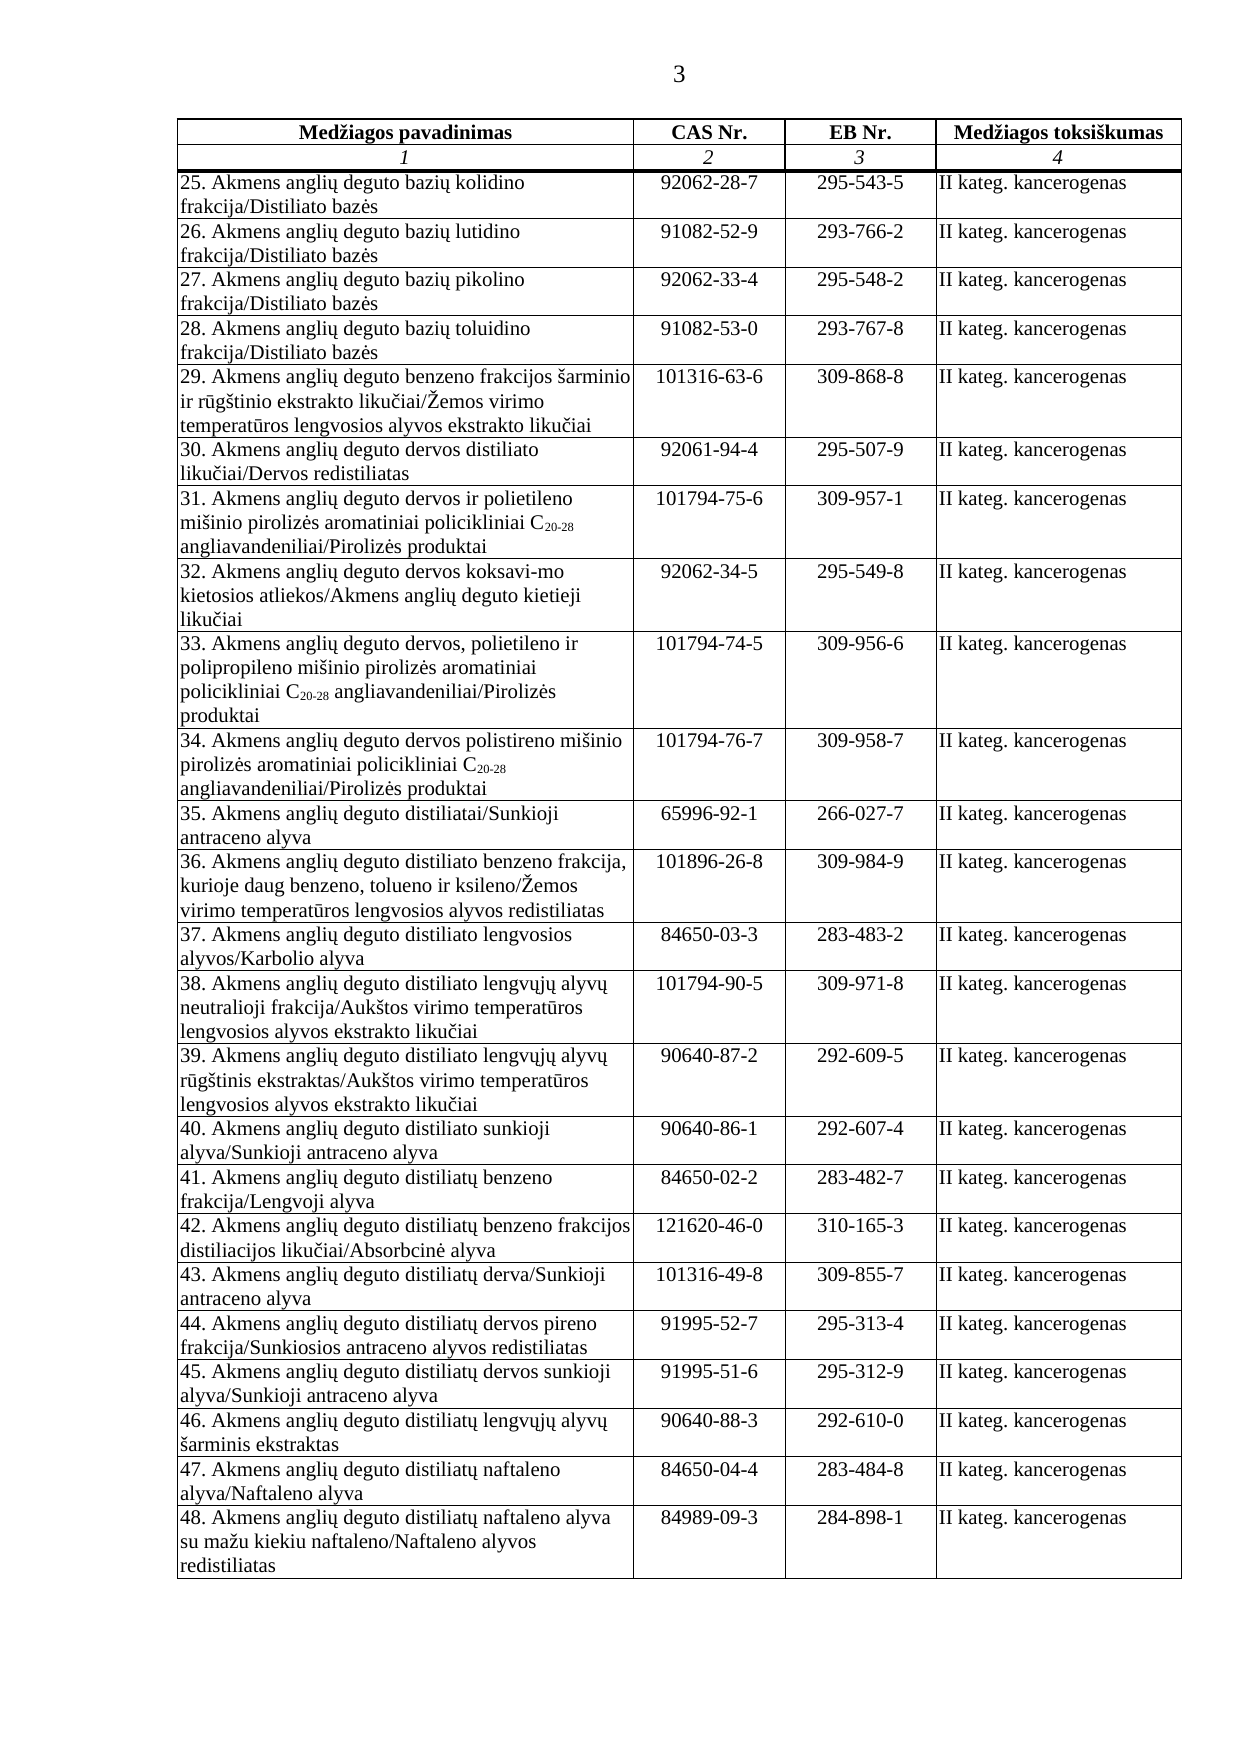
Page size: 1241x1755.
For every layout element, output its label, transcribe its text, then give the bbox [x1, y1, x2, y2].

table_cell 32. Akmens anglių deguto dervos koksavi-mo kietosios atliekos/Akmens anglių deguto kietieji likučiai [178, 559, 633, 631]
table_cell 101794-76-7 [634, 729, 785, 800]
table_cell 45. Akmens anglių deguto distiliatų dervos sunkioji alyva/Sunkioji antraceno alyva [178, 1360, 633, 1407]
table_cell 42. Akmens anglių deguto distiliatų benzeno frakcijos distiliacijos likučiai/Absorbcinė alyva [178, 1214, 633, 1262]
table_cell II kateg. kancerogenas [937, 1506, 1181, 1577]
table_cell 65996-92-1 [634, 801, 785, 849]
table_cell 39. Akmens anglių deguto distiliato lengvųjų alyvų rūgštinis ekstraktas/Aukštos virimo temperatūros lengvosios alyvos ekstrakto likučiai [178, 1044, 633, 1116]
table_cell 309-956-6 [786, 632, 936, 727]
table_cell 101316-49-8 [634, 1263, 785, 1310]
table_cell II kateg. kancerogenas [937, 1117, 1181, 1164]
table_cell 292-609-5 [786, 1044, 936, 1116]
table_cell 41. Akmens anglių deguto distiliatų benzeno frakcija/Lengvoji alyva [178, 1165, 633, 1213]
table_cell 90640-88-3 [634, 1409, 785, 1456]
table_cell 43. Akmens anglių deguto distiliatų derva/Sunkioji antraceno alyva [178, 1263, 633, 1310]
table_cell 46. Akmens anglių deguto distiliatų lengvųjų alyvų šarminis ekstraktas [178, 1409, 633, 1456]
table_cell 101896-26-8 [634, 850, 785, 922]
table_cell 101794-74-5 [634, 632, 785, 727]
table_cell 91995-51-6 [634, 1360, 785, 1407]
table_cell 38. Akmens anglių deguto distiliato lengvųjų alyvų neutralioji frakcija/Aukštos virimo temperatūros lengvosios alyvos ekstrakto likučiai [178, 971, 633, 1043]
table_cell 310-165-3 [786, 1214, 936, 1262]
table_cell 36. Akmens anglių deguto distiliato benzeno frakcija, kurioje daug benzeno, tolueno ir ksileno/Žemos virimo temperatūros lengvosios alyvos redistiliatas [178, 850, 633, 922]
table_cell 309-971-8 [786, 971, 936, 1043]
table_cell II kateg. kancerogenas [937, 1311, 1181, 1359]
table_cell II kateg. kancerogenas [937, 173, 1181, 218]
table_cell II kateg. kancerogenas [937, 486, 1181, 558]
table_cell 47. Akmens anglių deguto distiliatų naftaleno alyva/Naftaleno alyva [178, 1457, 633, 1505]
table_cell 90640-86-1 [634, 1117, 785, 1164]
table_cell 295-548-2 [786, 268, 936, 315]
table_cell II kateg. kancerogenas [937, 1263, 1181, 1310]
table_cell 283-482-7 [786, 1165, 936, 1213]
table_cell 266-027-7 [786, 801, 936, 849]
table_cell 84650-02-2 [634, 1165, 785, 1213]
table_cell 84650-03-3 [634, 923, 785, 970]
table_cell 101794-75-6 [634, 486, 785, 558]
table_cell II kateg. kancerogenas [937, 1165, 1181, 1213]
table_cell 295-313-4 [786, 1311, 936, 1359]
table_cell 48. Akmens anglių deguto distiliatų naftaleno alyva su mažu kiekiu naftaleno/Naftaleno alyvos redistiliatas [178, 1506, 633, 1577]
table_cell II kateg. kancerogenas [937, 850, 1181, 922]
table_cell 91082-52-9 [634, 219, 785, 267]
table_cell 293-766-2 [786, 219, 936, 267]
table_cell 101794-90-5 [634, 971, 785, 1043]
table_cell 92062-28-7 [634, 173, 785, 218]
table_cell II kateg. kancerogenas [937, 971, 1181, 1043]
table_cell II kateg. kancerogenas [937, 1044, 1181, 1116]
table_cell 44. Akmens anglių deguto distiliatų dervos pireno frakcija/Sunkiosios antraceno alyvos redistiliatas [178, 1311, 633, 1359]
table_cell 293-767-8 [786, 316, 936, 364]
table_cell 283-484-8 [786, 1457, 936, 1505]
table_cell 92061-94-4 [634, 438, 785, 485]
table_cell 25. Akmens anglių deguto bazių kolidino frakcija/Distiliato bazės [178, 173, 633, 218]
table_cell 309-984-9 [786, 850, 936, 922]
table_cell 34. Akmens anglių deguto dervos polistireno mišinio pirolizės aromatiniai policikliniai C20-28 angliavandeniliai/Pirolizės produktai [178, 729, 633, 800]
table_cell 35. Akmens anglių deguto distiliatai/Sunkioji antraceno alyva [178, 801, 633, 849]
table_cell 295-543-5 [786, 173, 936, 218]
table_cell 295-549-8 [786, 559, 936, 631]
table_cell II kateg. kancerogenas [937, 1409, 1181, 1456]
table_cell 33. Akmens anglių deguto dervos, polietileno ir polipropileno mišinio pirolizės aromatiniai policikliniai C20-28 angliavandeniliai/Pirolizės produktai [178, 632, 633, 727]
table_cell II kateg. kancerogenas [937, 1214, 1181, 1262]
table_cell 27. Akmens anglių deguto bazių pikolino frakcija/Distiliato bazės [178, 268, 633, 315]
table_header CAS Nr. [634, 120, 784, 144]
table_cell 28. Akmens anglių deguto bazių toluidino frakcija/Distiliato bazės [178, 316, 633, 364]
table_cell II kateg. kancerogenas [937, 316, 1181, 364]
table_cell 91995-52-7 [634, 1311, 785, 1359]
table_cell 91082-53-0 [634, 316, 785, 364]
table_cell 309-868-8 [786, 365, 936, 437]
table_cell 101316-63-6 [634, 365, 785, 437]
table_cell 92062-34-5 [634, 559, 785, 631]
table_cell II kateg. kancerogenas [937, 1457, 1181, 1505]
table_cell II kateg. kancerogenas [937, 923, 1181, 970]
table_cell 26. Akmens anglių deguto bazių lutidino frakcija/Distiliato bazės [178, 219, 633, 267]
table_cell 309-855-7 [786, 1263, 936, 1310]
table_cell 283-483-2 [786, 923, 936, 970]
table_header EB Nr. [786, 120, 935, 144]
table_cell II kateg. kancerogenas [937, 559, 1181, 631]
table_cell 84989-09-3 [634, 1506, 785, 1577]
table_cell II kateg. kancerogenas [937, 729, 1181, 800]
table_cell 84650-04-4 [634, 1457, 785, 1505]
table_cell 90640-87-2 [634, 1044, 785, 1116]
table_cell 4 [937, 145, 1181, 169]
table_cell 309-957-1 [786, 486, 936, 558]
table_cell 295-507-9 [786, 438, 936, 485]
table_cell 284-898-1 [786, 1506, 936, 1577]
table_cell II kateg. kancerogenas [937, 801, 1181, 849]
table_cell 92062-33-4 [634, 268, 785, 315]
table_header Medžiagos pavadinimas [178, 120, 633, 144]
table_cell 29. Akmens anglių deguto benzeno frakcijos šarminio ir rūgštinio ekstrakto likučiai/Žemos virimo temperatūros lengvosios alyvos ekstrakto likučiai [178, 365, 633, 437]
table_cell 309-958-7 [786, 729, 936, 800]
table_cell II kateg. kancerogenas [937, 632, 1181, 727]
table_cell 31. Akmens anglių deguto dervos ir polietileno mišinio pirolizės aromatiniai policikliniai C20-28 angliavandeniliai/Pirolizės produktai [178, 486, 633, 558]
table_cell II kateg. kancerogenas [937, 219, 1181, 267]
table_cell 295-312-9 [786, 1360, 936, 1407]
table_cell 1 [178, 145, 633, 169]
table_cell 2 [634, 145, 784, 169]
table_cell 37. Akmens anglių deguto distiliato lengvosios alyvos/Karbolio alyva [178, 923, 633, 970]
table_cell 3 [786, 145, 935, 169]
table_cell 30. Akmens anglių deguto dervos distiliato likučiai/Dervos redistiliatas [178, 438, 633, 485]
table_cell II kateg. kancerogenas [937, 1360, 1181, 1407]
table_cell 292-610-0 [786, 1409, 936, 1456]
table_cell 40. Akmens anglių deguto distiliato sunkioji alyva/Sunkioji antraceno alyva [178, 1117, 633, 1164]
table_cell II kateg. kancerogenas [937, 365, 1181, 437]
table_cell 292-607-4 [786, 1117, 936, 1164]
table_header Medžiagos toksiškumas [937, 120, 1181, 144]
table_cell II kateg. kancerogenas [937, 268, 1181, 315]
table_cell 121620-46-0 [634, 1214, 785, 1262]
table_cell II kateg. kancerogenas [937, 438, 1181, 485]
